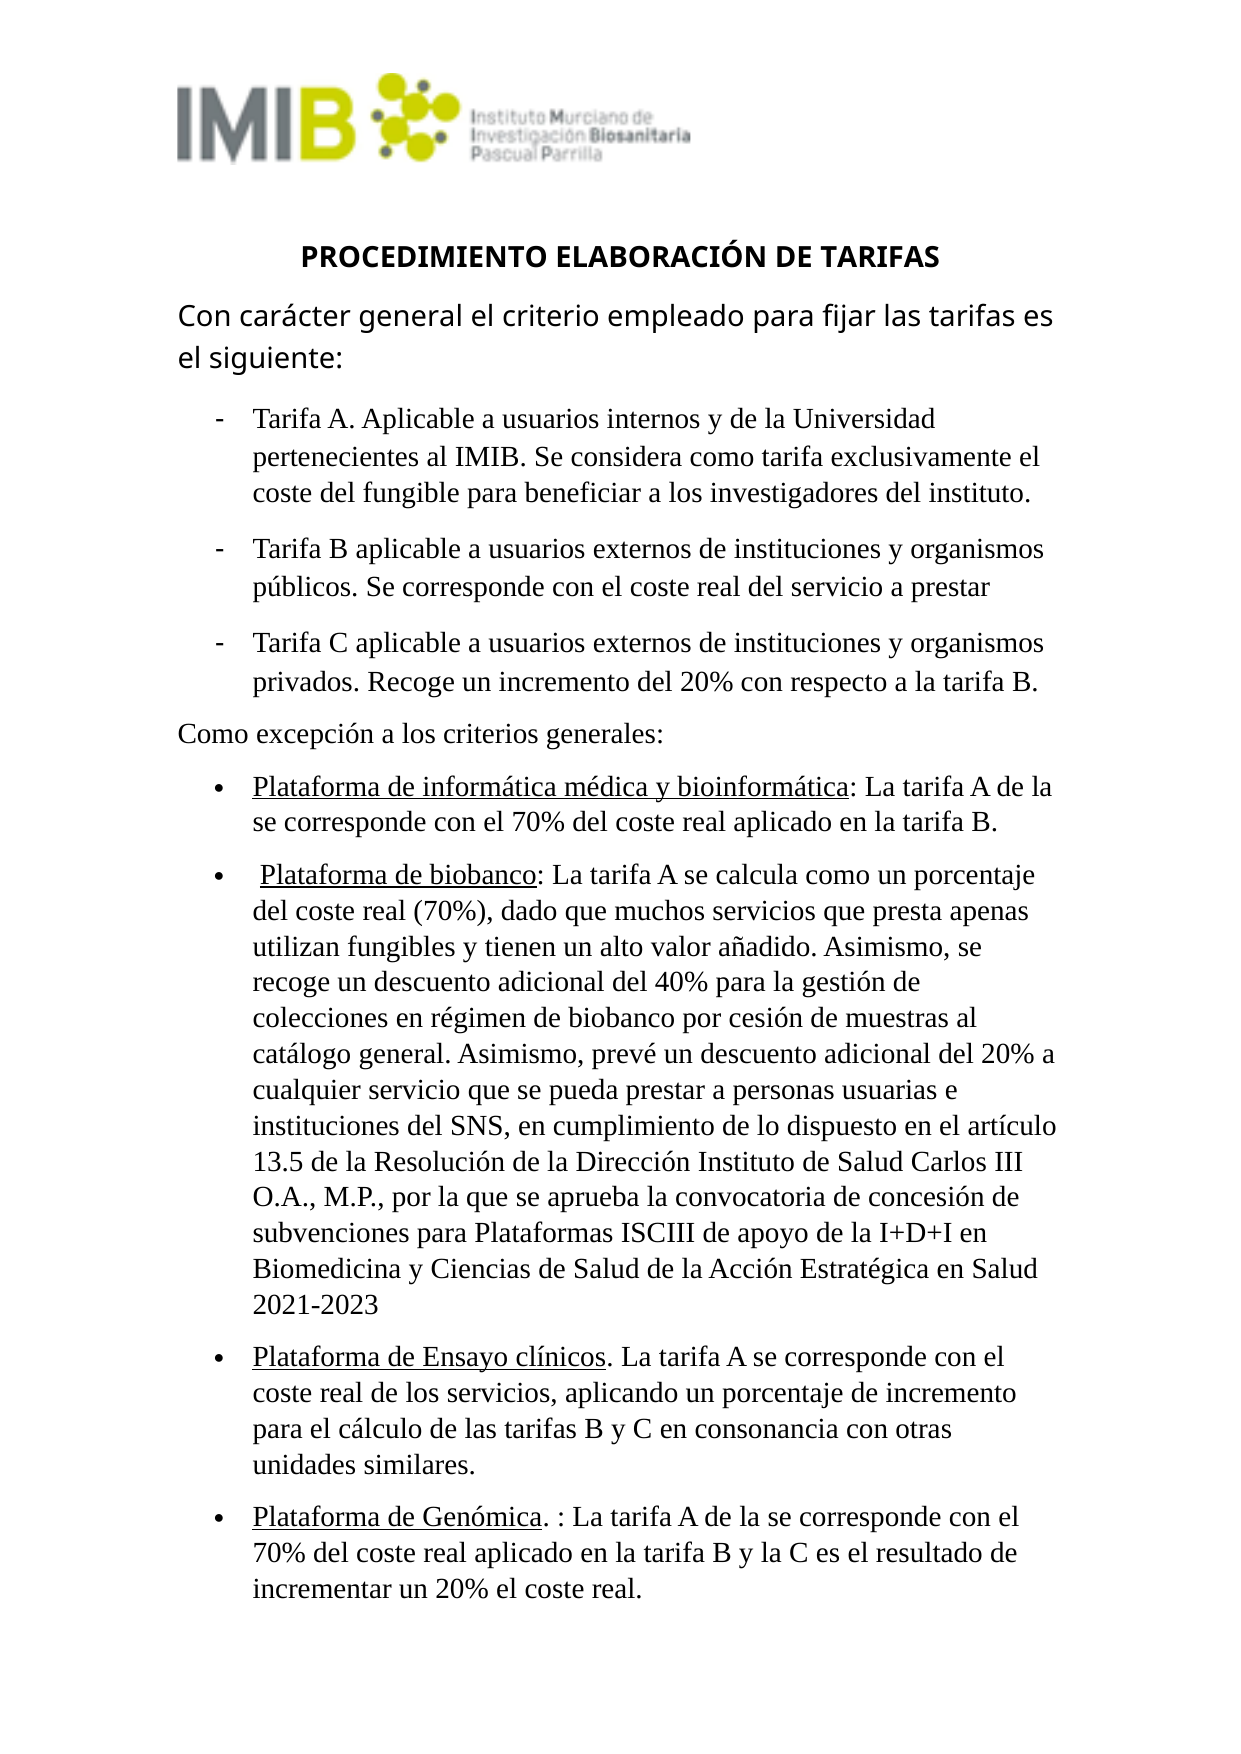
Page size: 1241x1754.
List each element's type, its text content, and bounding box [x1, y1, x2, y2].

list Tarifa C aplicable a usuarios externos de instituciones y organismos privados. Recoge un incremento del 20% con respecto a la tarifa B. [215, 622, 1063, 697]
list Plataforma de Genómica. : La tarifa A de la se corresponde con el 70% del coste real aplicado en la tarifa B y la C es el resultado de incrementar un 20% el coste real. [215, 1499, 1063, 1605]
list Tarifa A. Aplicable a usuarios internos y de la Universidad pertenecientes al IMIB. Se considera como tarifa exclusivamente el coste del fungible para beneficiar a los investigadores del instituto. [215, 397, 1063, 508]
list Plataforma de biobanco: La tarifa A se calcula como un porcentaje del coste real (70%), dado que muchos servicios que presta apenas utilizan fungibles y tienen un alto valor añadido. Asimismo, se recoge un descuento adicional del 40% para la gestión de colecciones en régimen de biobanco por cesión de muestras al catálogo general. Asimismo, prevé un descuento adicional del 20% a cualquier servicio que se pueda prestar a personas usuarias e instituciones del SNS, en cumplimiento de lo dispuesto en el artículo 13.5 de la Resolución de la Dirección Instituto de Salud Carlos III O.A., M.P., por la que se aprueba la convocatoria de concesión de subvenciones para Plataformas ISCIII de apoyo de la I+D+I en Biomedicina y Ciencias de Salud de la Acción Estratégica en Salud 2021-2023 [215, 857, 1063, 1321]
list Tarifa B aplicable a usuarios externos de instituciones y organismos públicos. Se corresponde con el coste real del servicio a prestar [215, 527, 1063, 603]
list Plataforma de Ensayo clínicos. La tarifa A se corresponde con el coste real de los servicios, aplicando un porcentaje de incremento para el cálculo de las tarifas B y C en consonancia con otras unidades similares. [215, 1339, 1063, 1481]
text Como excepción a los criterios generales: [177, 716, 1063, 750]
text Con carácter general el criterio empleado para fijar las tarifas es el siguiente: [177, 295, 1063, 377]
list Plataforma de informática médica y bioinformática: La tarifa A de la se corresponde con el 70% del coste real aplicado en la tarifa B. [215, 769, 1063, 838]
text PROCEDIMIENTO ELABORACIÓN DE TARIFAS [177, 236, 1063, 276]
